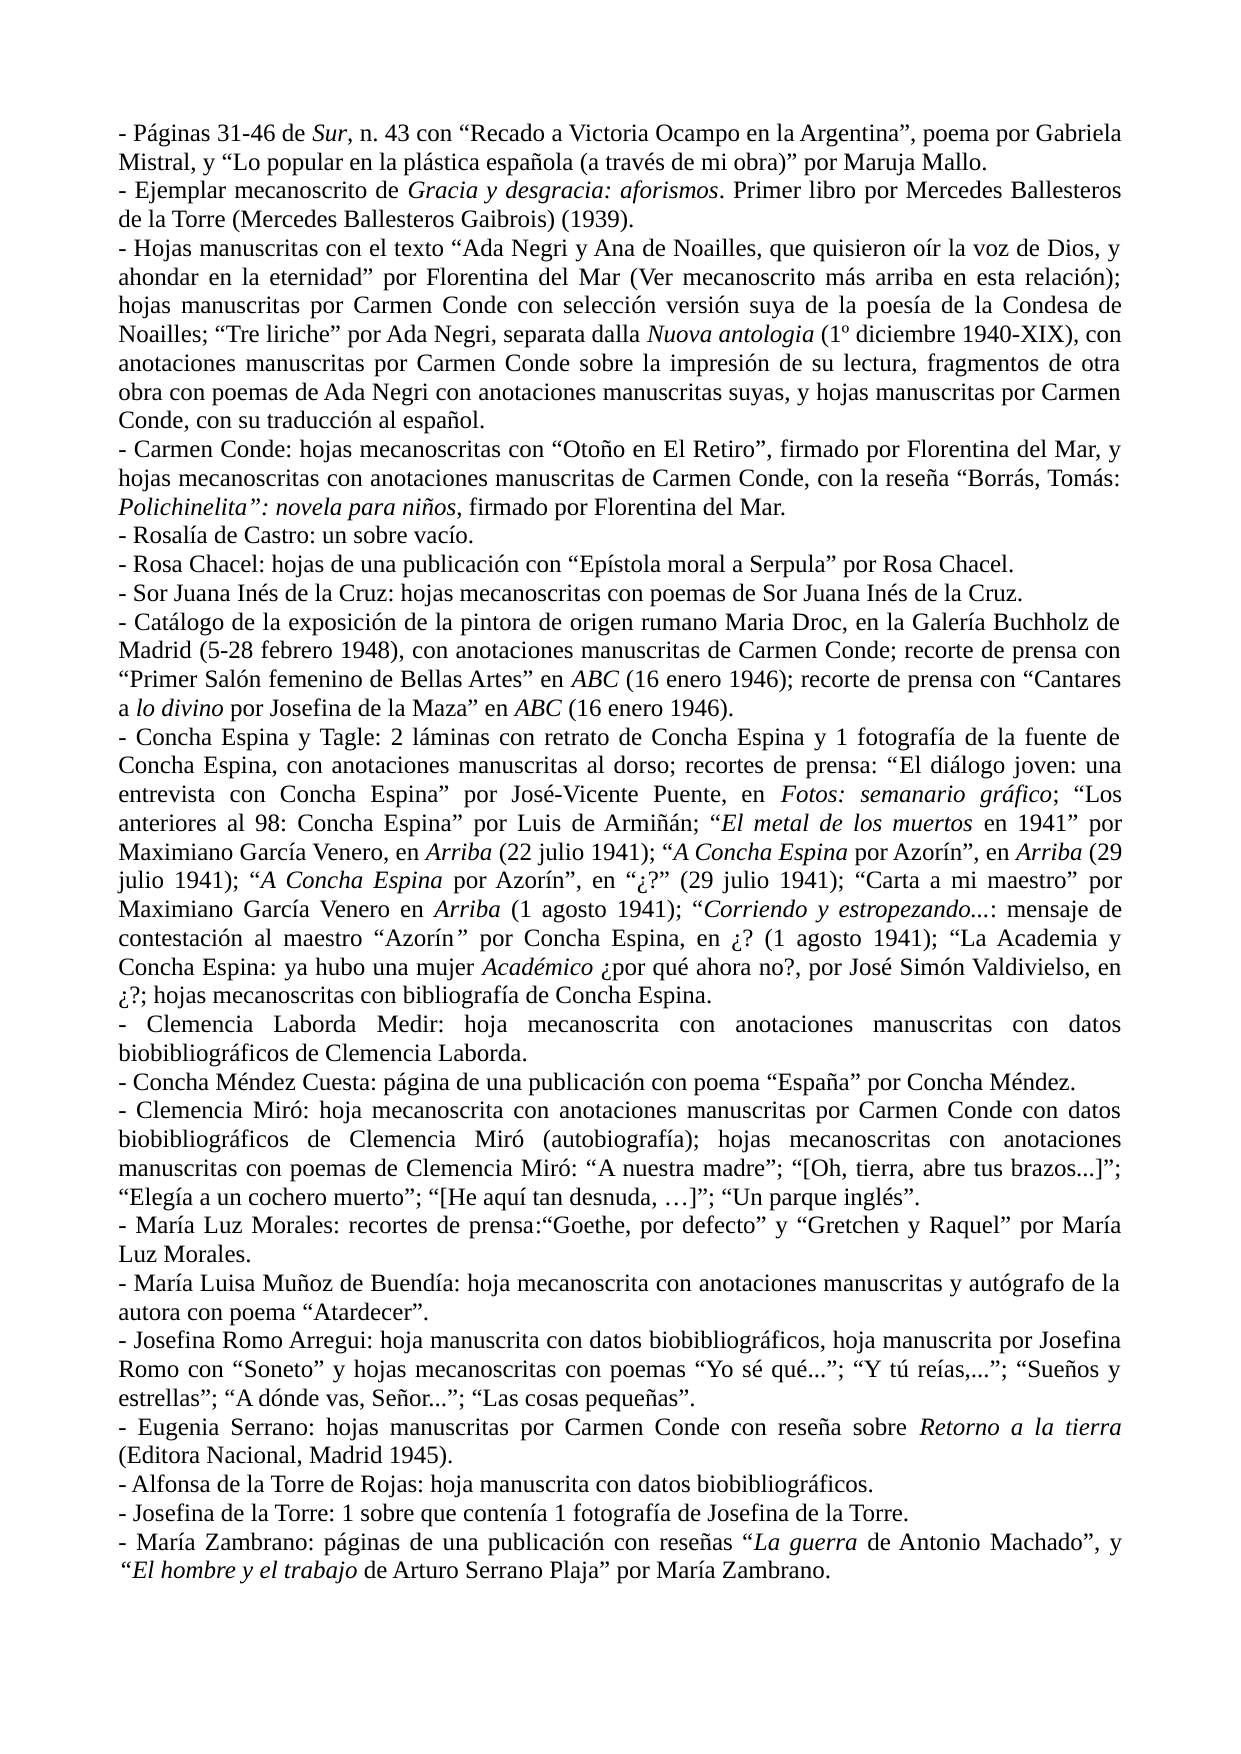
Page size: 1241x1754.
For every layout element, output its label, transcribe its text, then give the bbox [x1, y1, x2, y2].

text - Eugenia Serrano: hojas manuscritas por Carmen Conde con reseña sobre Retorno a la tierra (Editora Nacional, Madrid 1945). [118, 1412, 1122, 1469]
text - Ejemplar mecanoscrito de Gracia y desgracia: aforismos. Primer libro por Mercedes Ballesteros de la Torre (Mercedes Ballesteros Gaibrois) (1939). [118, 176, 1122, 233]
text - Josefina Romo Arregui: hoja manuscrita con datos biobibliográficos, hoja manuscrita por Josefina Romo con “Soneto” y hojas mecanoscritas con poemas “Yo sé qué...”; “Y tú reías,...”; “Sueños y estrellas”; “A dónde vas, Señor...”; “Las cosas pequeñas”. [118, 1326, 1122, 1412]
text - Josefina de la Torre: 1 sobre que contenía 1 fotografía de Josefina de la Torre. [118, 1498, 1122, 1527]
text - Clemencia Laborda Medir: hoja mecanoscrita con anotaciones manuscritas con datos biobibliográficos de Clemencia Laborda. [118, 1009, 1122, 1067]
text - María Zambrano: páginas de una publicación con reseñas “La guerra de Antonio Machado”, y “El hombre y el trabajo de Arturo Serrano Plaja” por María Zambrano. [118, 1527, 1122, 1584]
text - Concha Méndez Cuesta: página de una publicación con poema “España” por Concha Méndez. [118, 1067, 1122, 1096]
text - Sor Juana Inés de la Cruz: hojas mecanoscritas con poemas de Sor Juana Inés de la Cruz. [118, 578, 1122, 607]
text - Hojas manuscritas con el texto “Ada Negri y Ana de Noailles, que quisieron oír la voz de Dios, y ahondar en la eternidad” por Florentina del Mar (Ver mecanoscrito más arriba en esta relación); hojas manuscritas por Carmen Conde con selección versión suya de la poesía de la Condesa de Noailles; “Tre liriche” por Ada Negri, separata dalla Nuova antologia (1º diciembre 1940-XIX), con anotaciones manuscritas por Carmen Conde sobre la impresión de su lectura, fragmentos de otra obra con poemas de Ada Negri con anotaciones manuscritas suyas, y hojas manuscritas por Carmen Conde, con su traducción al español. [118, 233, 1122, 434]
text - Rosa Chacel: hojas de una publicación con “Epístola moral a Serpula” por Rosa Chacel. [118, 549, 1122, 578]
text - Clemencia Miró: hoja mecanoscrita con anotaciones manuscritas por Carmen Conde con datos biobibliográficos de Clemencia Miró (autobiografía); hojas mecanoscritas con anotaciones manuscritas con poemas de Clemencia Miró: “A nuestra madre”; “[Oh, tierra, abre tus brazos...]”; “Elegía a un cochero muerto”; “[He aquí tan desnuda, …]”; “Un parque inglés”. [118, 1096, 1122, 1211]
text - Páginas 31-46 de Sur, n. 43 con “Recado a Victoria Ocampo en la Argentina”, poema por Gabriela Mistral, y “Lo popular en la plástica española (a través de mi obra)” por Maruja Mallo. [118, 118, 1122, 176]
text - María Luz Morales: recortes de prensa:“Goethe, por defecto” y “Gretchen y Raquel” por María Luz Morales. [118, 1211, 1122, 1268]
text - Alfonsa de la Torre de Rojas: hoja manuscrita con datos biobibliográficos. [118, 1469, 1122, 1498]
text - Concha Espina y Tagle: 2 láminas con retrato de Concha Espina y 1 fotografía de la fuente de Concha Espina, con anotaciones manuscritas al dorso; recortes de prensa: “El diálogo joven: una entrevista con Concha Espina” por José-Vicente Puente, en Fotos: semanario gráfico; “Los anteriores al 98: Concha Espina” por Luis de Armiñán; “El metal de los muertos en 1941” por Maximiano García Venero, en Arriba (22 julio 1941); “A Concha Espina por Azorín”, en Arriba (29 julio 1941); “A Concha Espina por Azorín”, en “¿?” (29 julio 1941); “Carta a mi maestro” por Maximiano García Venero en Arriba (1 agosto 1941); “Corriendo y estropezando...: mensaje de contestación al maestro “Azorín” por Concha Espina, en ¿? (1 agosto 1941); “La Academia y Concha Espina: ya hubo una mujer Académico ¿por qué ahora no?, por José Simón Valdivielso, en ¿?; hojas mecanoscritas con bibliografía de Concha Espina. [118, 722, 1122, 1009]
text - Catálogo de la exposición de la pintora de origen rumano Maria Droc, en la Galería Buchholz de Madrid (5-28 febrero 1948), con anotaciones manuscritas de Carmen Conde; recorte de prensa con “Primer Salón femenino de Bellas Artes” en ABC (16 enero 1946); recorte de prensa con “Cantares a lo divino por Josefina de la Maza” en ABC (16 enero 1946). [118, 607, 1122, 722]
text - María Luisa Muñoz de Buendía: hoja mecanoscrita con anotaciones manuscritas y autógrafo de la autora con poema “Atardecer”. [118, 1268, 1122, 1326]
text - Rosalía de Castro: un sobre vacío. [118, 521, 1122, 549]
text - Carmen Conde: hojas mecanoscritas con “Otoño en El Retiro”, firmado por Florentina del Mar, y hojas mecanoscritas con anotaciones manuscritas de Carmen Conde, con la reseña “Borrás, Tomás: Polichinelita”: novela para niños, firmado por Florentina del Mar. [118, 434, 1122, 521]
